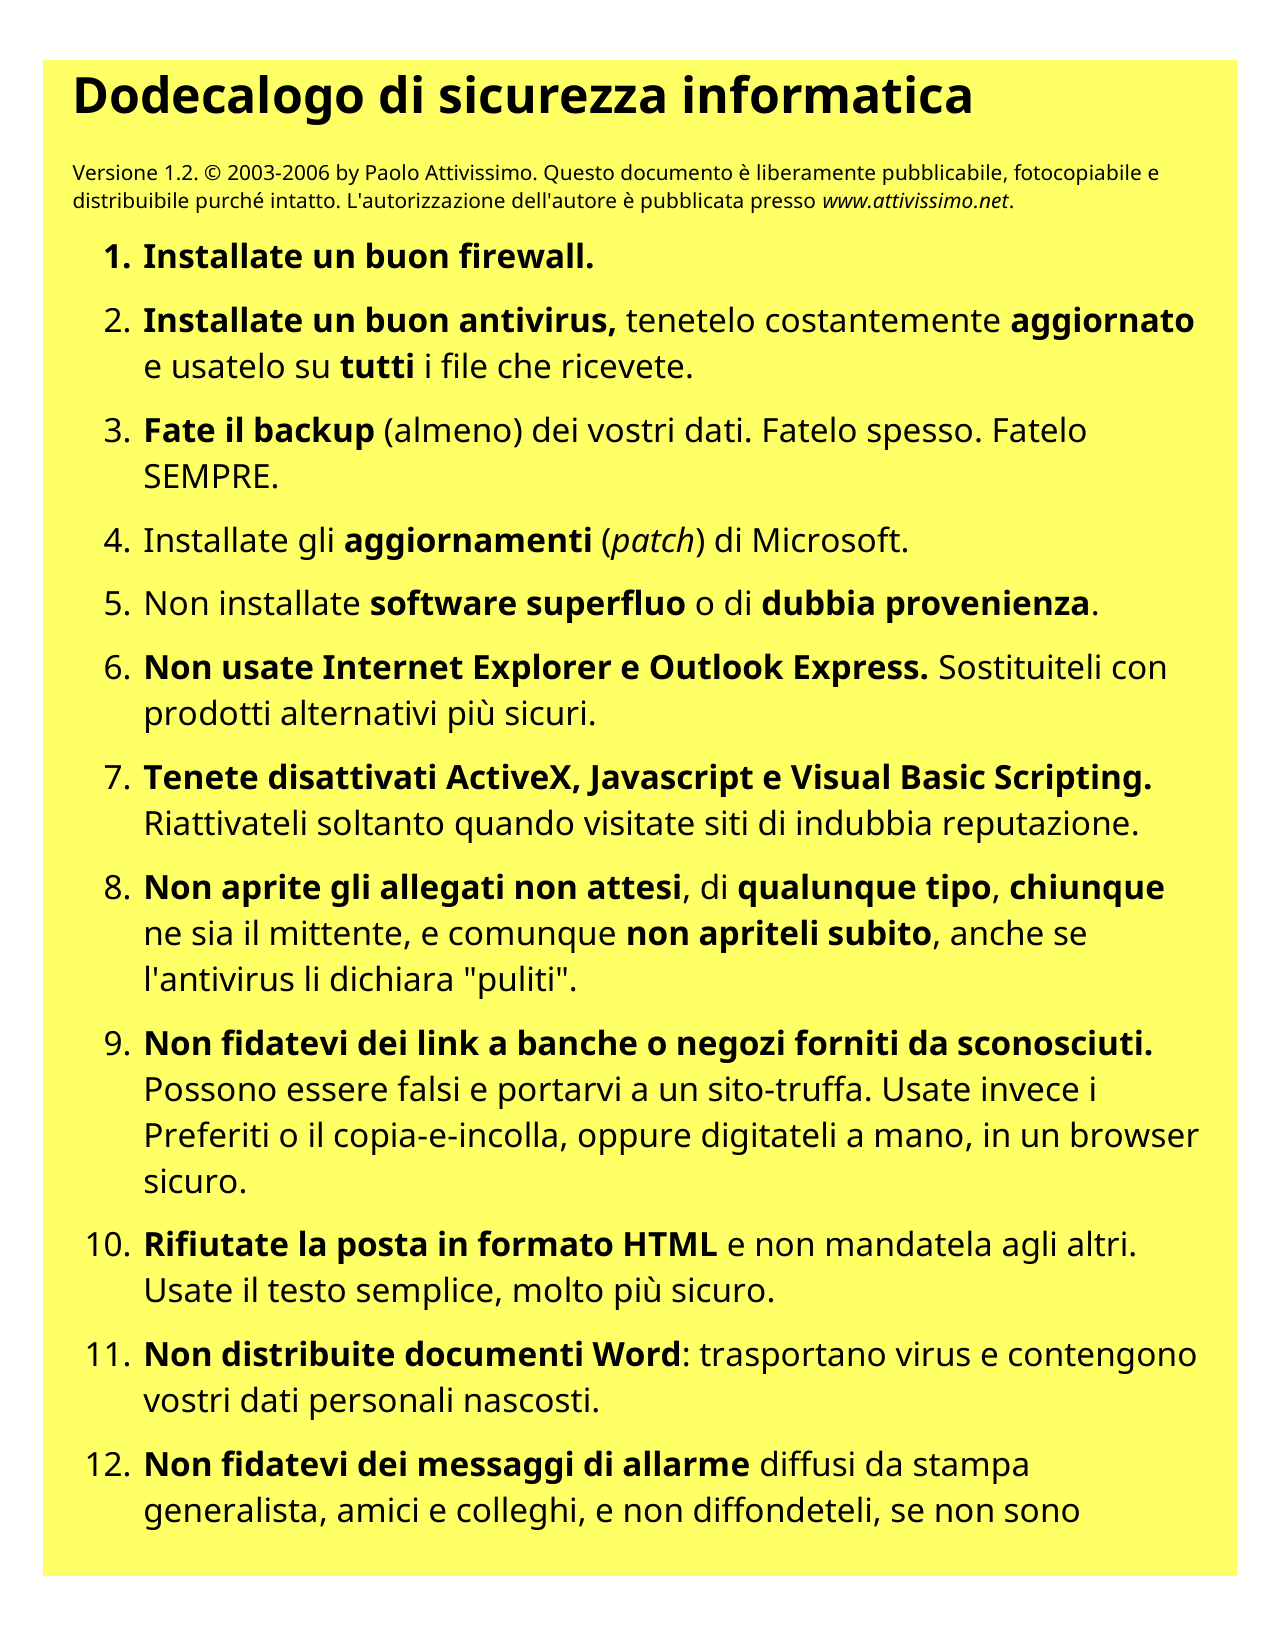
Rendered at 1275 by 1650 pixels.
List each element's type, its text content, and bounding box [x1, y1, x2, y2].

list Fate il backup (almeno) dei vostri dati. Fatelo spesso. Fatelo SEMPRE. [72, 406, 1207, 498]
list Non usate Internet Explorer e Outlook Express. Sostituiteli con prodotti alternativi più sicuri. [72, 643, 1207, 736]
list Non installate software superfluo o di dubbia provenienza. [72, 580, 1207, 626]
list Non distribuite documenti Word: trasportano virus e contengono vostri dati personali nascosti. [72, 1331, 1207, 1423]
subtitle Versione 1.2. © 2003-2006 by Paolo Attivissimo. Questo documento è liberamente pubblicabile, fotocopiabile e distribuibile purché intatto. L'autorizzazione dell'autore è pubblicata presso www.attivissimo.net. [72, 158, 1237, 215]
list Installate gli aggiornamenti (patch) di Microsoft. [72, 516, 1207, 562]
subtitle Dodecalogo di sicurezza informatica [72, 60, 1237, 128]
list Non aprite gli allegati non attesi, di qualunque tipo, chiunque ne sia il mittente, e comunque non apriteli subito, anche se l'antivirus li dichiara "puliti". [72, 863, 1207, 1001]
list Non fidatevi dei messaggi di allarme diffusi da stampa generalista, amici e colleghi, e non diffondeteli, se non sono [72, 1440, 1207, 1532]
list Installate un buon firewall. [72, 233, 1207, 279]
list Non fidatevi dei link a banche o negozi forniti da sconosciuti. Possono essere falsi e portarvi a un sito-truffa. Usate invece i Preferiti o il copia-e-incolla, oppure digitateli a mano, in un browser sicuro. [72, 1019, 1207, 1203]
list Tenete disattivati ActiveX, Javascript e Visual Basic Scripting. Riattivateli soltanto quando visitate siti di indubbia reputazione. [72, 753, 1207, 845]
list Installate un buon antivirus, tenetelo costantemente aggiornato e usatelo su tutti i file che ricevete. [72, 296, 1207, 388]
list Rifiutate la posta in formato HTML e non mandatela agli altri. Usate il testo semplice, molto più sicuro. [72, 1221, 1207, 1313]
